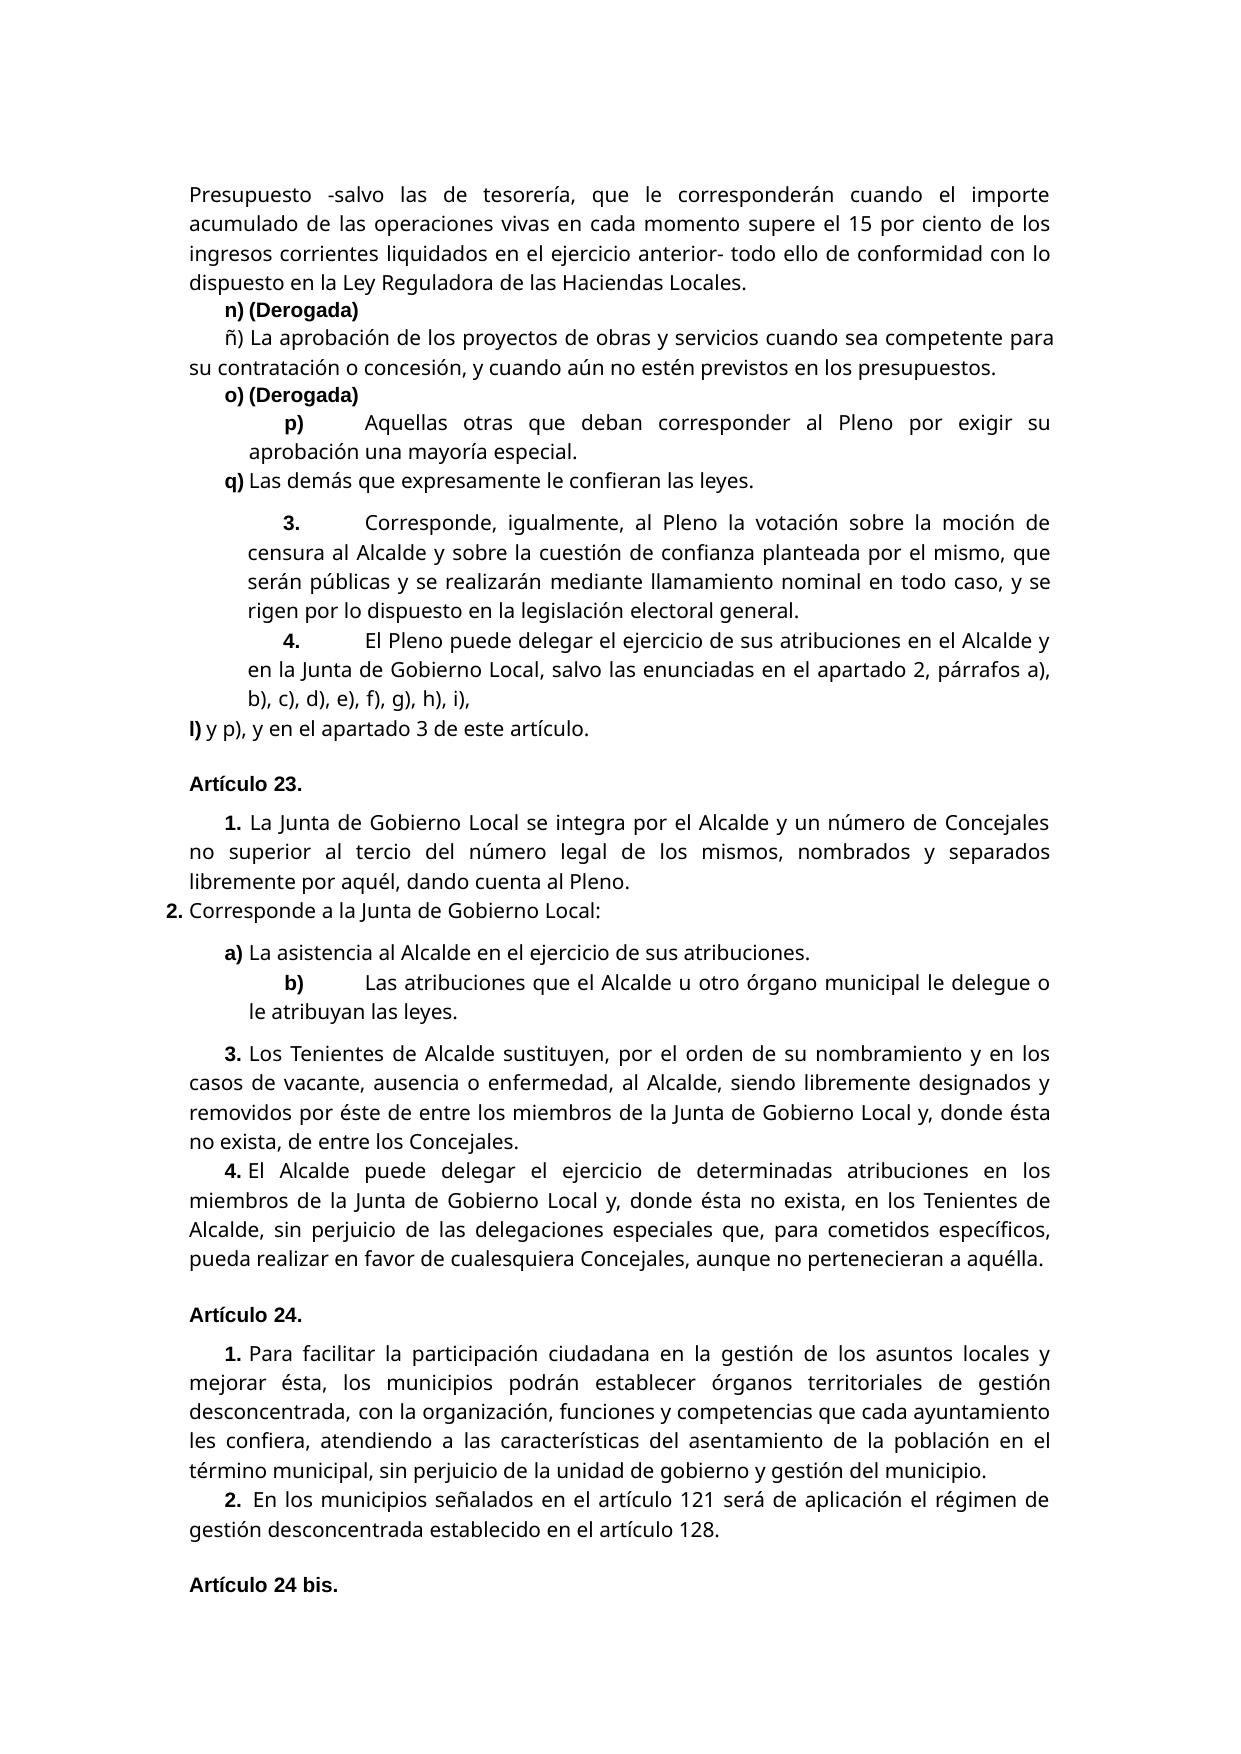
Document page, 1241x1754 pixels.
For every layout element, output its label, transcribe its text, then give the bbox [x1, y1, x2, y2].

list Corresponde a la Junta de Gobierno Local: [166, 896, 1184, 925]
list El Alcalde puede delegar el ejercicio de determinadas atribuciones en los miembros de la Junta de Gobierno Local y, donde ésta no exista, en los Tenientes de Alcalde, sin perjuicio de las delegaciones especiales que, para cometidos específicos, pueda realizar en favor de cualesquiera Concejales, aunque no pertenecieran a aquélla. [189, 1156, 1051, 1273]
text Presupuesto -salvo las de tesorería, que le corresponderán cuando el importe acumulado de las operaciones vivas en cada momento supere el 15 por ciento de los ingresos corrientes liquidados en el ejercicio anterior- todo ello de conformidad con lo dispuesto en la Ley Reguladora de las Haciendas Locales. [189, 180, 1051, 297]
list y p), y en el apartado 3 de este artículo. [189, 714, 1184, 742]
subtitle Artículo 24. [189, 1303, 1184, 1327]
list Para facilitar la participación ciudadana en la gestión de los asuntos locales y mejorar ésta, los municipios podrán establecer órganos territoriales de gestión desconcentrada, con la organización, funciones y competencias que cada ayuntamiento les confiera, atendiendo a las características del asentamiento de la población en el término municipal, sin perjuicio de la unidad de gobierno y gestión del municipio. [189, 1339, 1051, 1484]
list La asistencia al Alcalde en el ejercicio de sus atribuciones. [224, 938, 1184, 967]
list Aquellas otras que deban corresponder al Pleno por exigir su aprobación una mayoría especial. [249, 408, 1051, 465]
list El Pleno puede delegar el ejercicio de sus atribuciones en el Alcalde y en la Junta de Gobierno Local, salvo las enunciadas en el apartado 2, párrafos a), b), c), d), e), f), g), h), i), [247, 626, 1051, 713]
list Los Tenientes de Alcalde sustituyen, por el orden de su nombramiento y en los casos de vacante, ausencia o enfermedad, al Alcalde, siendo libremente designados y removidos por éste de entre los miembros de la Junta de Gobierno Local y, donde ésta no exista, de entre los Concejales. [189, 1039, 1051, 1155]
subtitle (Derogada) [224, 298, 1184, 322]
list La Junta de Gobierno Local se integra por el Alcalde y un número de Concejales no superior al tercio del número legal de los mismos, nombrados y separados libremente por aquél, dando cuenta al Pleno. [189, 808, 1051, 895]
list Corresponde, igualmente, al Pleno la votación sobre la moción de censura al Alcalde y sobre la cuestión de confianza planteada por el mismo, que serán públicas y se realizarán mediante llamamiento nominal en todo caso, y se rigen por lo dispuesto en la legislación electoral general. [247, 508, 1051, 624]
subtitle (Derogada) [224, 383, 1184, 407]
list En los municipios señalados en el artículo 121 será de aplicación el régimen de gestión desconcentrada establecido en el artículo 128. [189, 1486, 1051, 1543]
subtitle Artículo 24 bis. [189, 1573, 1184, 1597]
subtitle Artículo 23. [189, 772, 1184, 796]
list Las atribuciones que el Alcalde u otro órgano municipal le delegue o le atribuyan las leyes. [249, 968, 1051, 1026]
text ñ) La aprobación de los proyectos de obras y servicios cuando sea competente para su contratación o concesión, y cuando aún no estén previstos en los presupuestos. [189, 323, 1065, 381]
list Las demás que expresamente le confieran las leyes. [224, 466, 1184, 495]
